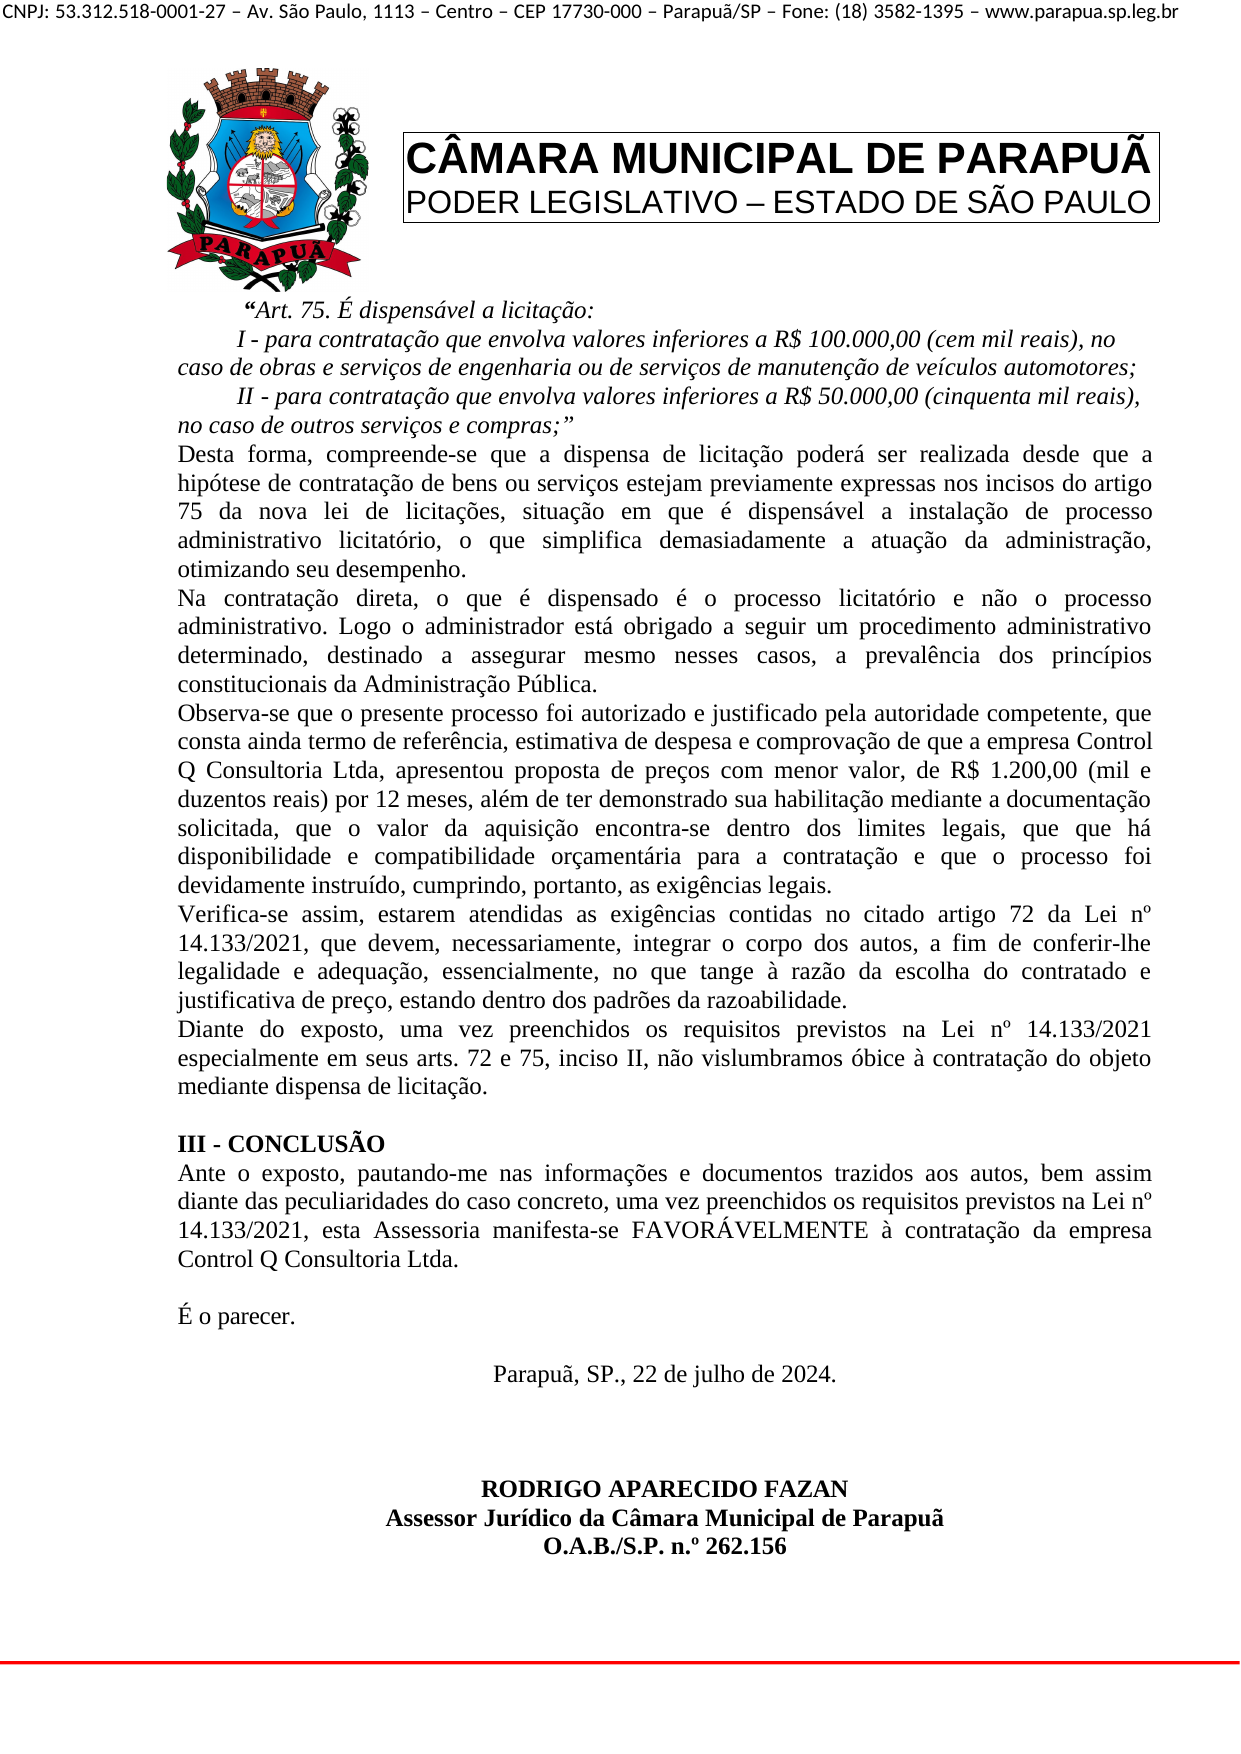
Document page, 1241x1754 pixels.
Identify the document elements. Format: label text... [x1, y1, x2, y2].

text Ante o exposto, pautando-me nas informações e documentos trazidos aos autos, bem assim diante das peculiaridades do caso concreto, uma vez preenchidos os requisitos previstos na Lei nº 14.133/2021, esta Assessoria manifesta-se FAVORÁVELMENTE à contratação da empresa Control Q Consultoria Ltda. [177, 1158, 1153, 1273]
text Observa-se que o presente processo foi autorizado e justificado pela autoridade competente, que consta ainda termo de referência, estimativa de despesa e comprovação de que a empresa Control Q Consultoria Ltda, apresentou proposta de preços com menor valor, de R$ 1.200,00 (mil e duzentos reais) por 12 meses, além de ter demonstrado sua habilitação mediante a documentação solicitada, que o valor da aquisição encontra-se dentro dos limites legais, que que há disponibilidade e compatibilidade orçamentária para a contratação e que o processo foi devidamente instruído, cumprindo, portanto, as exigências legais. [177, 698, 1153, 899]
text Assessor Jurídico da Câmara Municipal de Parapuã O.A.B./S.P. n.º 262.156 [385, 1503, 944, 1560]
text Diante do exposto, uma vez preenchidos os requisitos previstos na Lei nº 14.133/2021 especialmente em seus arts. 72 e 75, inciso II, não vislumbramos óbice à contratação do objeto mediante dispensa de licitação. [177, 1014, 1153, 1100]
text Parapuã, SP., 22 de julho de 2024. [385, 1359, 944, 1388]
text Na contratação direta, o que é dispensado é o processo licitatório e não o processo administrativo. Logo o administrador está obrigado a seguir um procedimento administrativo determinado, destinado a assegurar mesmo nesses casos, a prevalência dos princípios constitucionais da Administração Pública. [177, 583, 1153, 698]
list - para contratação que envolva valores inferiores a R$ 50.000,00 (cinquenta mil reais), no caso de outros serviços e compras;” [177, 381, 1153, 439]
subtitle - CONCLUSÃO [177, 1129, 1163, 1158]
text É o parecer. [177, 1301, 1163, 1330]
text “Art. 75. É dispensável a licitação: [243, 295, 1163, 324]
text RODRIGO APARECIDO FAZAN [385, 1474, 944, 1503]
text Desta forma, compreende-se que a dispensa de licitação poderá ser realizada desde que a hipótese de contratação de bens ou serviços estejam previamente expressas nos incisos do artigo 75 da nova lei de licitações, situação em que é dispensável a instalação de processo administrativo licitatório, o que simplifica demasiadamente a atuação da administração, otimizando seu desempenho. [177, 439, 1153, 583]
picture [166, 68, 369, 292]
text Verifica-se assim, estarem atendidas as exigências contidas no citado artigo 72 da Lei nº 14.133/2021, que devem, necessariamente, integrar o corpo dos autos, a fim de conferir-lhe legalidade e adequação, essencialmente, no que tange à razão da escolha do contratado e justificativa de preço, estando dentro dos padrões da razoabilidade. [177, 899, 1152, 1014]
list - para contratação que envolva valores inferiores a R$ 100.000,00 (cem mil reais), no caso de obras e serviços de engenharia ou de serviços de manutenção de veículos automotores; [177, 324, 1153, 381]
